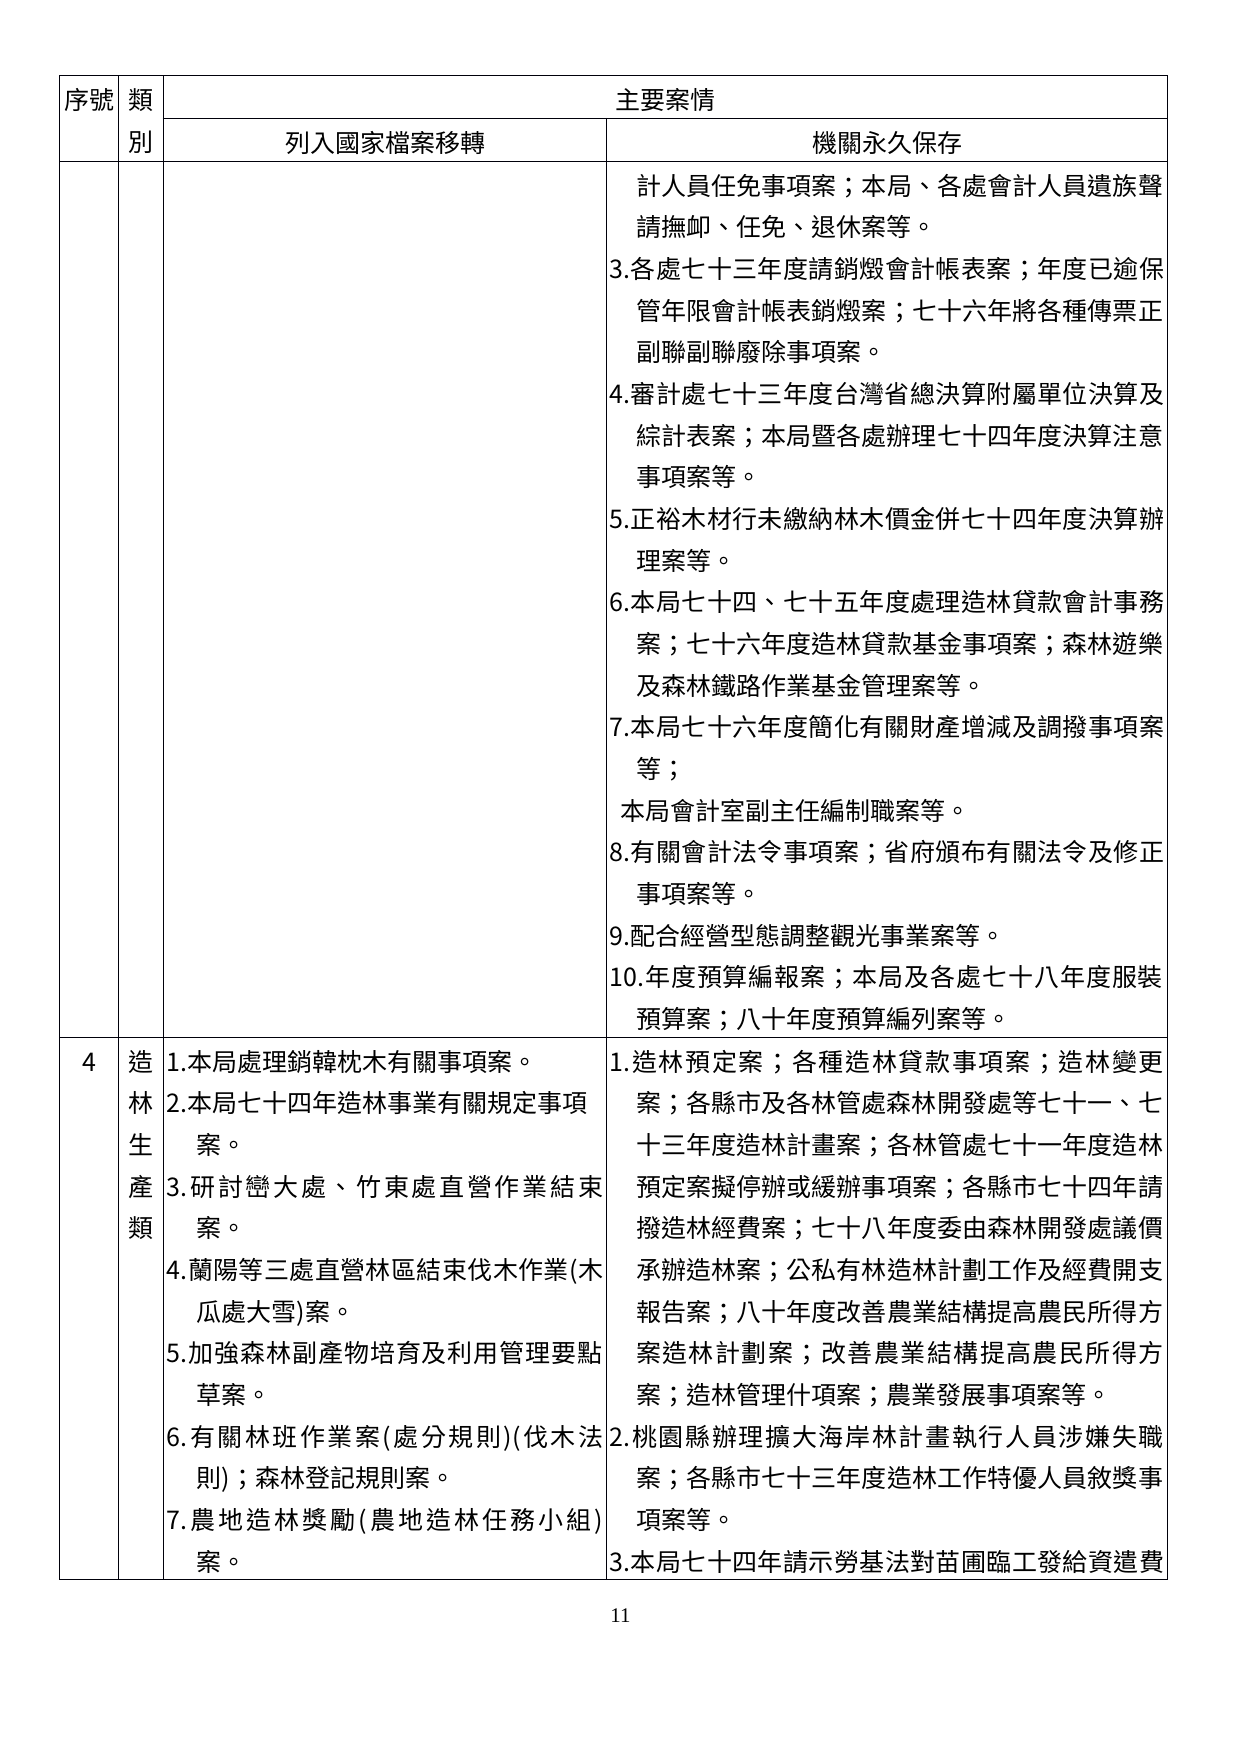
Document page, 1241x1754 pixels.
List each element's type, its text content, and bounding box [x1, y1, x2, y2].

table_cell 造林生產類 [119, 1038, 163, 1579]
table_cell 4 [60, 1038, 118, 1579]
table_cell [60, 162, 118, 1037]
table_header 主要案情 [164, 76, 1167, 118]
table_cell 計人員任免事項案；本局、各處會計人員遺族聲請撫卹、任免、退休案等。 3.各處七十三年度請銷燬會計帳表案；年度已逾保管年限會計帳表銷燬案；七十六年將各種傳票正副聯副聯廢除事項案。 4.審計處七十三年度台灣省總決算附屬單位決算及綜計表案；本局暨各處辦理七十四年度決算注意事項案等。 5.正裕木材行未繳納林木價金併七十四年度決算辦理案等。 6.本局七十四、七十五年度處理造林貸款會計事務案；七十六年度造林貸款基金事項案；森林遊樂及森林鐵路作業基金管理案等。 7.本局七十六年度簡化有關財產增減及調撥事項案等； 本局會計室副主任編制職案等。 8.有關會計法令事項案；省府頒布有關法令及修正事項案等。 9.配合經營型態調整觀光事業案等。 10.年度預算編報案；本局及各處七十八年度服裝預算案；八十年度預算編列案等。 [607, 162, 1167, 1037]
table_cell 列入國家檔案移轉 [164, 119, 606, 161]
table_cell 1.造林預定案；各種造林貸款事項案；造林變更案；各縣市及各林管處森林開發處等七十一、七十三年度造林計畫案；各林管處七十一年度造林預定案擬停辦或緩辦事項案；各縣市七十四年請撥造林經費案；七十八年度委由森林開發處議價承辦造林案；公私有林造林計劃工作及經費開支報告案；八十年度改善農業結構提高農民所得方案造林計劃案；改善農業結構提高農民所得方案；造林管理什項案；農業發展事項案等。 2.桃園縣辦理擴大海岸林計畫執行人員涉嫌失職案；各縣市七十三年度造林工作特優人員敘獎事項案等。 3.本局七十四年請示勞基法對苗圃臨工發給資遣費 [607, 1038, 1167, 1579]
table_cell [164, 162, 606, 1037]
table_cell 1.本局處理銷韓枕木有關事項案。 2.本局七十四年造林事業有關規定事項案。 3.研討巒大處、竹東處直營作業結束案。 4.蘭陽等三處直營林區結束伐木作業(木瓜處大雪)案。 5.加強森林副產物培育及利用管理要點草案。 6.有關林班作業案(處分規則)(伐木法則)；森林登記規則案。 7.農地造林獎勵(農地造林任務小組)案。 [164, 1038, 606, 1579]
table_header 序號 [60, 76, 118, 161]
table_cell 機關永久保存 [607, 119, 1167, 161]
table_cell [119, 162, 163, 1037]
table_header 類別 [119, 76, 163, 161]
